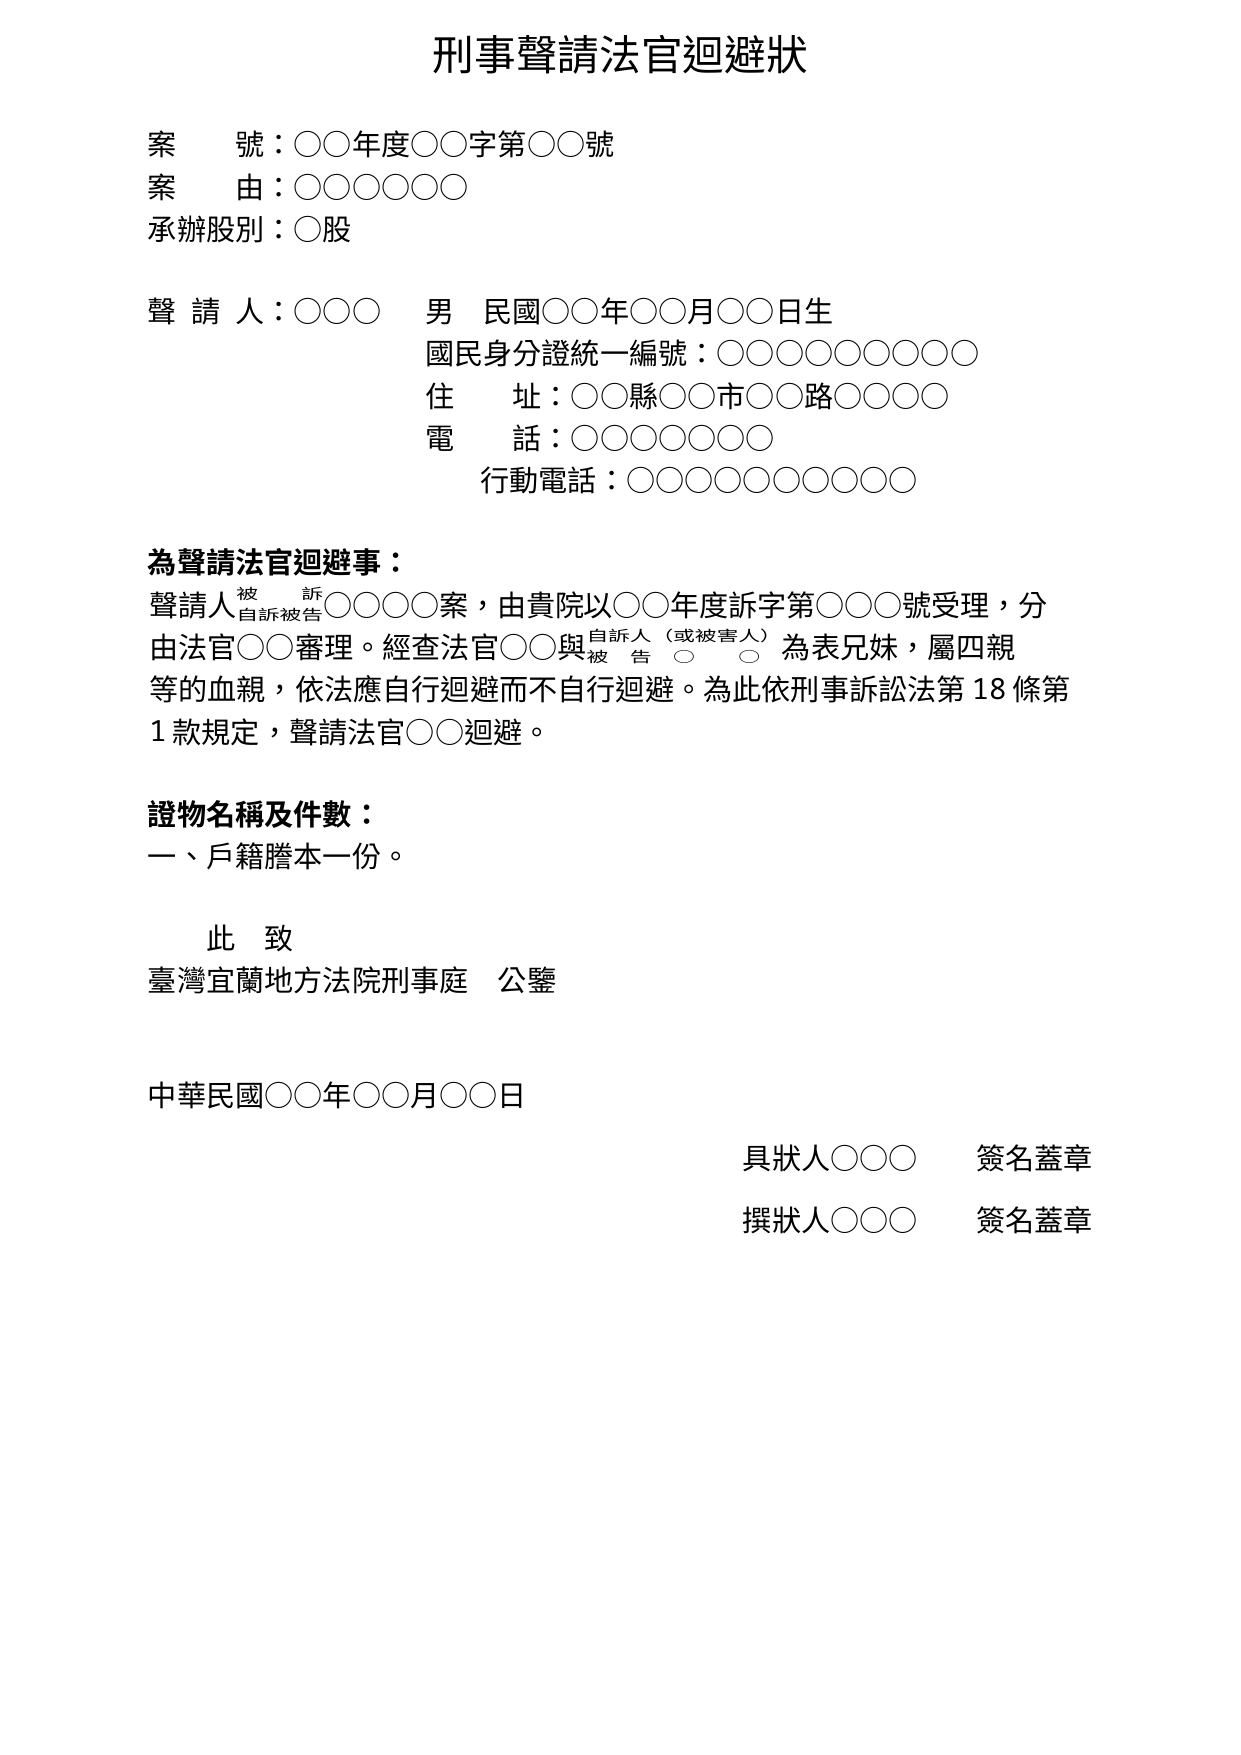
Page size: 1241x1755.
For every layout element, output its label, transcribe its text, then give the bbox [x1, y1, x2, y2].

text 住 址：○○縣○○市○○路○○○○ [148, 373, 1093, 415]
text 撰狀人○○○ 簽名蓋章 [148, 1188, 1093, 1250]
text 承辦股別：○股 [148, 207, 1093, 249]
text 臺灣宜蘭地方法院刑事庭 公鑒 [148, 958, 1093, 1000]
text 等的血親，依法應自行迴避而不自行迴避。為此依刑事訴訟法第18條第 [149, 667, 1093, 709]
text 聲請人被 訴自訴被告○○○○案，由貴院以○○年度訴字第○○○號受理，分 [149, 582, 1093, 624]
text 聲 請 人：○○○ 男 民國○○年○○月○○日生 [148, 288, 1093, 331]
text 此 致 [148, 916, 1093, 958]
text 一、戶籍謄本一份。 [148, 834, 1093, 876]
text 案 由：○○○○○○ [148, 164, 1093, 207]
text 中華民國○○年○○月○○日 [148, 1063, 1093, 1125]
text 國民身分證統一編號：○○○○○○○○○ [148, 331, 1093, 373]
text 刑事聲請法官迴避狀 [148, 22, 1093, 82]
text 由法官○○審理。經查法官○○與自訴人（或被害人）被 告 ○ ○為表兄妹，屬四親 [149, 624, 1093, 667]
text 為聲請法官迴避事： [148, 540, 1093, 582]
text 案 號：○○年度○○字第○○號 [148, 122, 1093, 164]
text 具狀人○○○ 簽名蓋章 [148, 1125, 1093, 1188]
text 電 話：○○○○○○○ [148, 415, 1093, 458]
text 1款規定，聲請法官○○迴避。 [149, 709, 1093, 752]
text 行動電話：○○○○○○○○○○ [148, 458, 1093, 500]
text 證物名稱及件數： [148, 791, 1093, 834]
